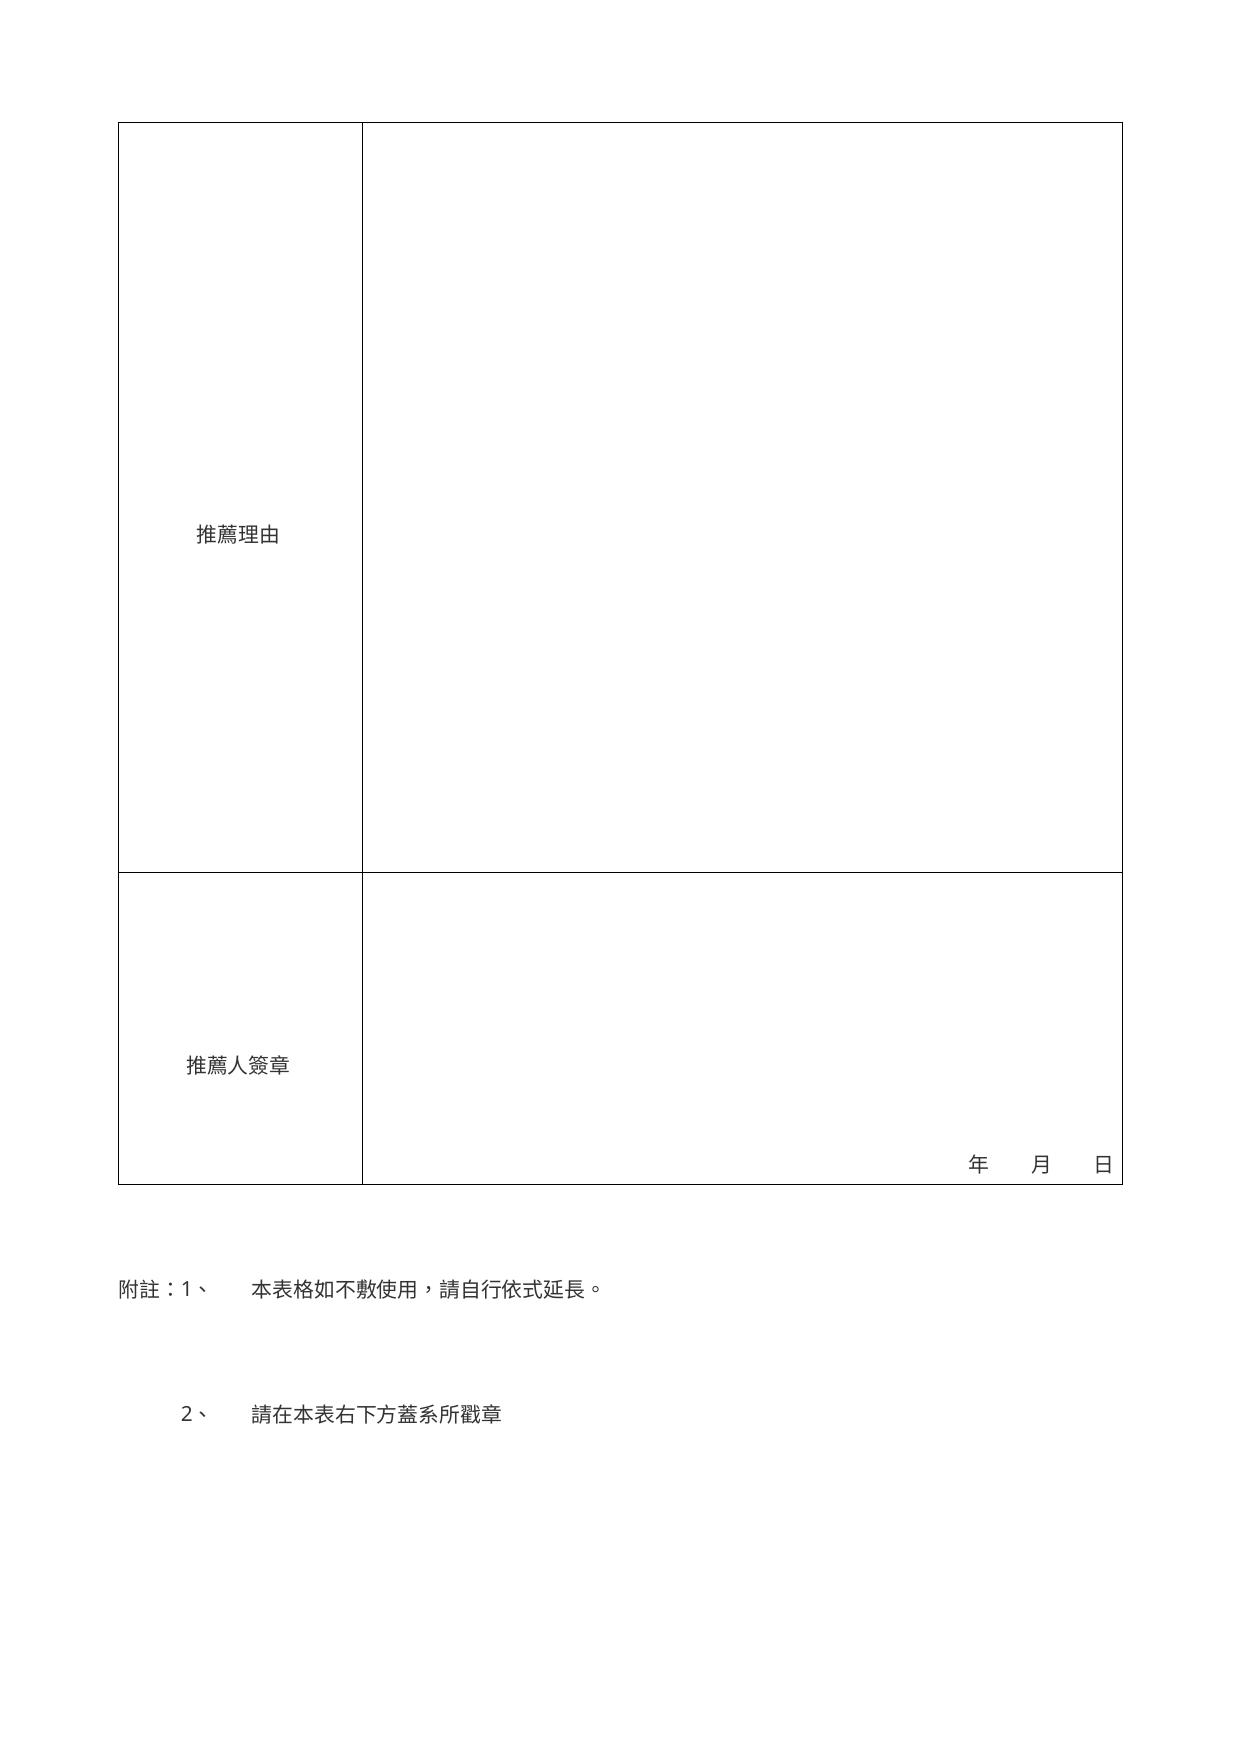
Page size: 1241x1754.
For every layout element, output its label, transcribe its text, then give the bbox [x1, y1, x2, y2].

table_cell 推薦人簽章 [119, 873, 362, 1184]
text 附註：1、 本表格如不敷使用，請自行依式延長。 [118, 1247, 1122, 1309]
text 2、 請在本表右下方蓋系所戳章 [118, 1372, 1122, 1434]
table_cell 推薦理由 [119, 123, 362, 872]
table_cell [363, 123, 1122, 872]
table_cell 年 月 日 [363, 873, 1122, 1184]
